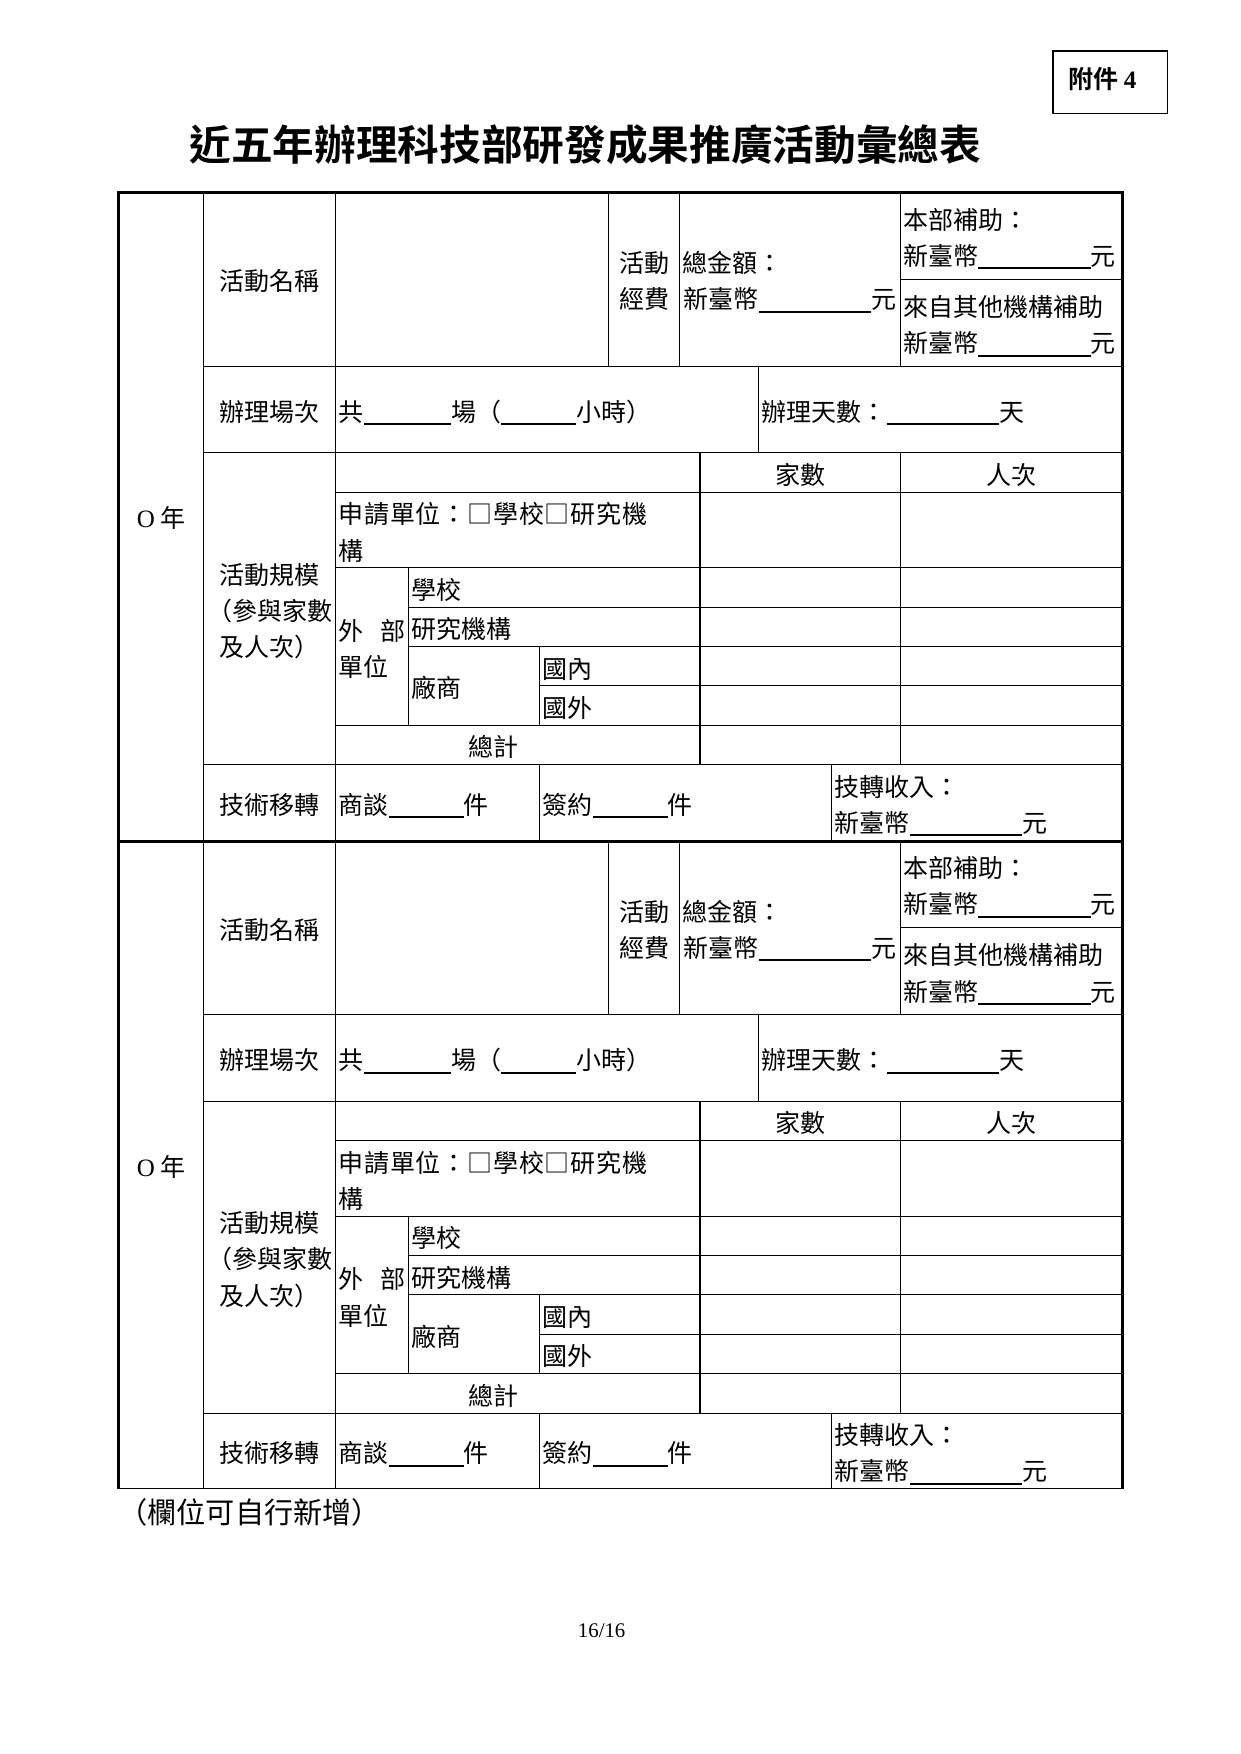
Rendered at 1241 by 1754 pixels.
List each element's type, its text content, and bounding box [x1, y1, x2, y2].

table_cell 外部單位 [336, 1217, 408, 1373]
table_cell [336, 843, 608, 1014]
table_cell [701, 1217, 900, 1255]
table_cell 活動規模（參與家數及人次） [204, 1102, 335, 1412]
table_cell 廠商 [409, 1295, 539, 1373]
table_cell 辦理天數： 天 [759, 367, 1121, 452]
table_header 活動名稱 [204, 194, 335, 366]
table_cell [701, 568, 900, 607]
table_cell 家數 [701, 1102, 900, 1140]
table_cell 外部單位 [336, 568, 408, 725]
table_cell [336, 1102, 699, 1140]
table_cell [901, 608, 1121, 646]
text 附件4 [1069, 59, 1151, 96]
table_cell [901, 493, 1121, 567]
table_header [336, 194, 608, 366]
table_cell 申請單位：□學校□研究機構 [336, 1141, 699, 1216]
table_cell 辦理場次 [204, 1015, 335, 1101]
table_cell 國內 [540, 1295, 699, 1334]
table_cell [901, 1335, 1121, 1373]
table_cell [701, 1374, 900, 1412]
table_cell [701, 1141, 900, 1216]
table_cell 研究機構 [409, 1256, 699, 1294]
table_cell 廠商 [409, 647, 539, 725]
table_header 本部補助： 新臺幣 元 [901, 194, 1121, 278]
table_cell [901, 1141, 1121, 1216]
table_cell [901, 647, 1121, 685]
table_cell [701, 686, 900, 725]
table_cell [901, 1295, 1121, 1334]
table_header 活動經費 [609, 194, 679, 366]
table_cell 辦理場次 [204, 367, 335, 452]
table_cell 本部補助： 新臺幣 元 [901, 843, 1121, 927]
table_cell 總計 [336, 1374, 699, 1412]
table_cell [701, 1295, 900, 1334]
text [1054, 52, 1167, 113]
table_cell 辦理天數： 天 [759, 1015, 1121, 1101]
table_cell 共 場（ 小時） [336, 367, 758, 452]
table_cell 家數 [701, 453, 900, 492]
table_cell [701, 647, 900, 685]
table_cell 國外 [540, 1335, 699, 1373]
table_cell 來自其他機構補助 新臺幣 元 [901, 280, 1121, 366]
table_cell [901, 1217, 1121, 1255]
table_header 總金額： 新臺幣 元 [680, 194, 900, 366]
table_cell [901, 568, 1121, 607]
table_cell 國內 [540, 647, 699, 685]
table_cell [901, 1256, 1121, 1294]
table_cell 簽約 件 [540, 1414, 831, 1488]
table_cell 總金額： 新臺幣 元 [680, 843, 900, 1014]
table_cell [701, 1335, 900, 1373]
table_cell 活動經費 [609, 843, 679, 1014]
table_cell 學校 [409, 1217, 699, 1255]
table_cell 人次 [901, 453, 1121, 492]
table_cell 技術移轉 [204, 1414, 335, 1488]
table_cell [701, 1256, 900, 1294]
table_cell 申請單位：□學校□研究機構 [336, 493, 699, 567]
table_cell 活動規模（參與家數及人次） [204, 453, 335, 764]
table_cell 來自其他機構補助 新臺幣 元 [901, 928, 1121, 1014]
table_cell 技術移轉 [204, 765, 335, 840]
table_cell [701, 493, 900, 567]
table_cell 國外 [540, 686, 699, 725]
table_cell [901, 686, 1121, 725]
table_cell O年 [120, 843, 203, 1488]
table_cell 共 場（ 小時） [336, 1015, 758, 1101]
table_cell [336, 453, 699, 492]
table_cell [901, 726, 1121, 764]
table_cell 活動名稱 [204, 843, 335, 1014]
table_cell 技轉收入： 新臺幣 元 [832, 765, 1121, 840]
table_cell 商談 件 [336, 765, 539, 840]
table_cell 技轉收入： 新臺幣 元 [832, 1414, 1121, 1488]
text 近五年辦理科技部研發成果推廣活動彙總表 [118, 112, 1122, 172]
table_cell 簽約 件 [540, 765, 831, 840]
table_cell 商談 件 [336, 1414, 539, 1488]
table_cell [701, 608, 900, 646]
table_header O年 [120, 194, 203, 840]
table_cell 學校 [409, 568, 699, 607]
table_cell 人次 [901, 1102, 1121, 1140]
table_cell 總計 [336, 726, 699, 764]
table_cell [701, 726, 900, 764]
table_cell 研究機構 [409, 608, 699, 646]
table_cell [901, 1374, 1121, 1412]
text （欄位可自行新增） [118, 1489, 1122, 1531]
